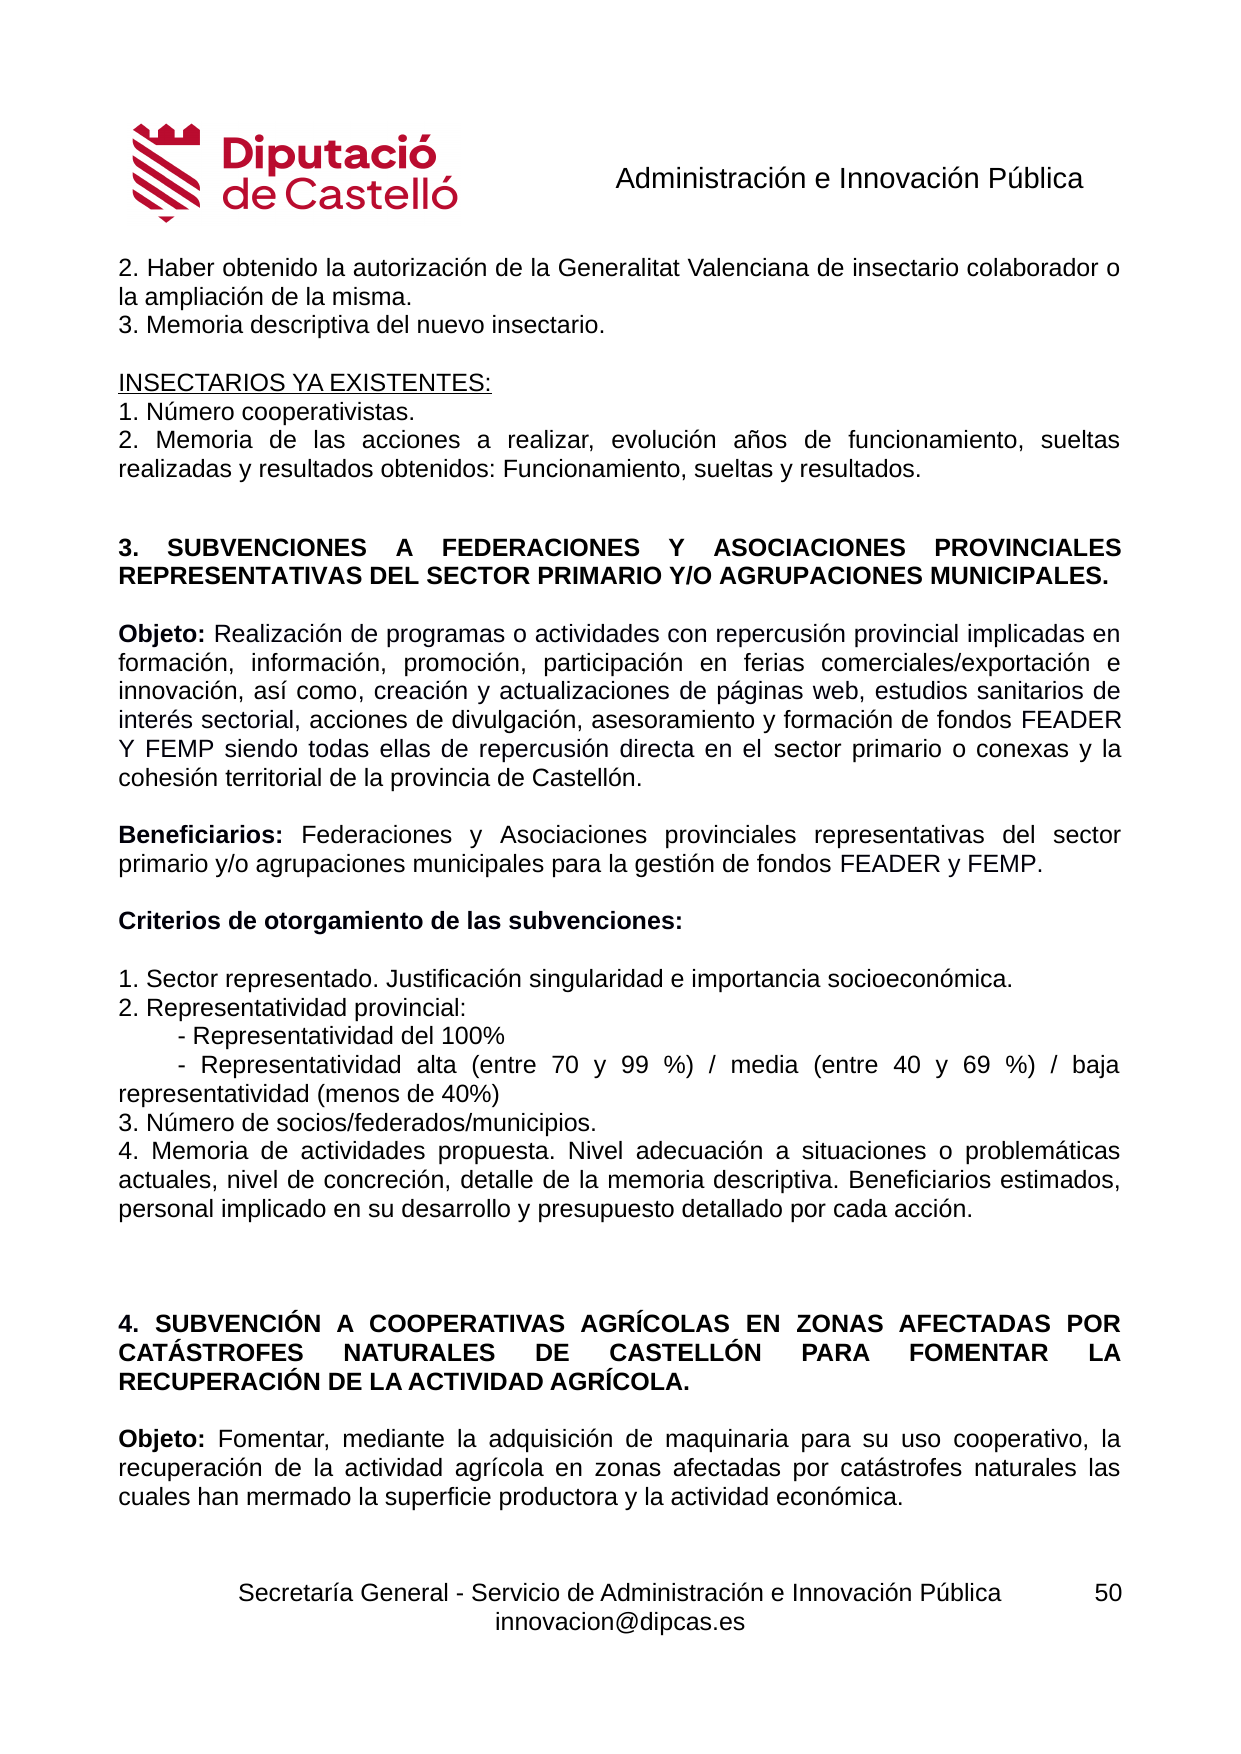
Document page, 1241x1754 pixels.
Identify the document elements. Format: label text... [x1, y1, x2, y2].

text 3. Memoria descriptiva del nuevo insectario. [118, 311, 1122, 339]
text 2. Memoria de las acciones a realizar, evolución años de funcionamiento, sueltas realizadas y resultados obtenidos: Funcionamiento, sueltas y resultados. [118, 426, 1122, 483]
text Criterios de otorgamiento de las subvenciones: [118, 906, 1122, 935]
text Objeto: Realización de programas o actividades con repercusión provincial implicadas en formación, información, promoción, participación en ferias comerciales/exportación e innovación, así como, creación y actualizaciones de páginas web, estudios sanitarios de interés sectorial, acciones de divulgación, asesoramiento y formación de fondos FEADER Y FEMP siendo todas ellas de repercusión directa en el sector primario o conexas y la cohesión territorial de la provincia de Castellón. [118, 619, 1122, 791]
text - Representatividad alta (entre 70 y 99 %) / media (entre 40 y 69 %) / baja representatividad (menos de 40%) [118, 1050, 1122, 1108]
text - Representatividad del 100% [118, 1021, 1122, 1050]
text 4. SUBVENCIÓN A COOPERATIVAS AGRÍCOLAS EN ZONAS AFECTADAS POR CATÁSTROFES NATURALES DE CASTELLÓN PARA FOMENTAR LA RECUPERACIÓN DE LA ACTIVIDAD AGRÍCOLA. [118, 1309, 1122, 1396]
text 1. Sector representado. Justificación singularidad e importancia socioeconómica. [118, 964, 1122, 993]
text 4. Memoria de actividades propuesta. Nivel adecuación a situaciones o problemáticas actuales, nivel de concreción, detalle de la memoria descriptiva. Beneficiarios estimados, personal implicado en su desarrollo y presupuesto detallado por cada acción. [118, 1136, 1122, 1223]
text 3. Número de socios/federados/municipios. [118, 1108, 1122, 1136]
text 3. SUBVENCIONES A FEDERACIONES Y ASOCIACIONES PROVINCIALES REPRESENTATIVAS DEL SECTOR PRIMARIO Y/O AGRUPACIONES MUNICIPALES. [118, 533, 1122, 590]
text 2. Representatividad provincial: [118, 993, 1122, 1021]
text 1. Número cooperativistas. [118, 397, 1122, 426]
text Objeto: Fomentar, mediante la adquisición de maquinaria para su uso cooperativo, la recuperación de la actividad agrícola en zonas afectadas por catástrofes naturales las cuales han mermado la superficie productora y la actividad económica. [118, 1424, 1122, 1511]
text 2. Haber obtenido la autorización de la Generalitat Valenciana de insectario colaborador o la ampliación de la misma. [118, 253, 1122, 311]
text Beneficiarios: Federaciones y Asociaciones provinciales representativas del sector primario y/o agrupaciones municipales para la gestión de fondos FEADER y FEMP. [118, 820, 1122, 878]
text INSECTARIOS YA EXISTENTES: [118, 368, 1122, 397]
